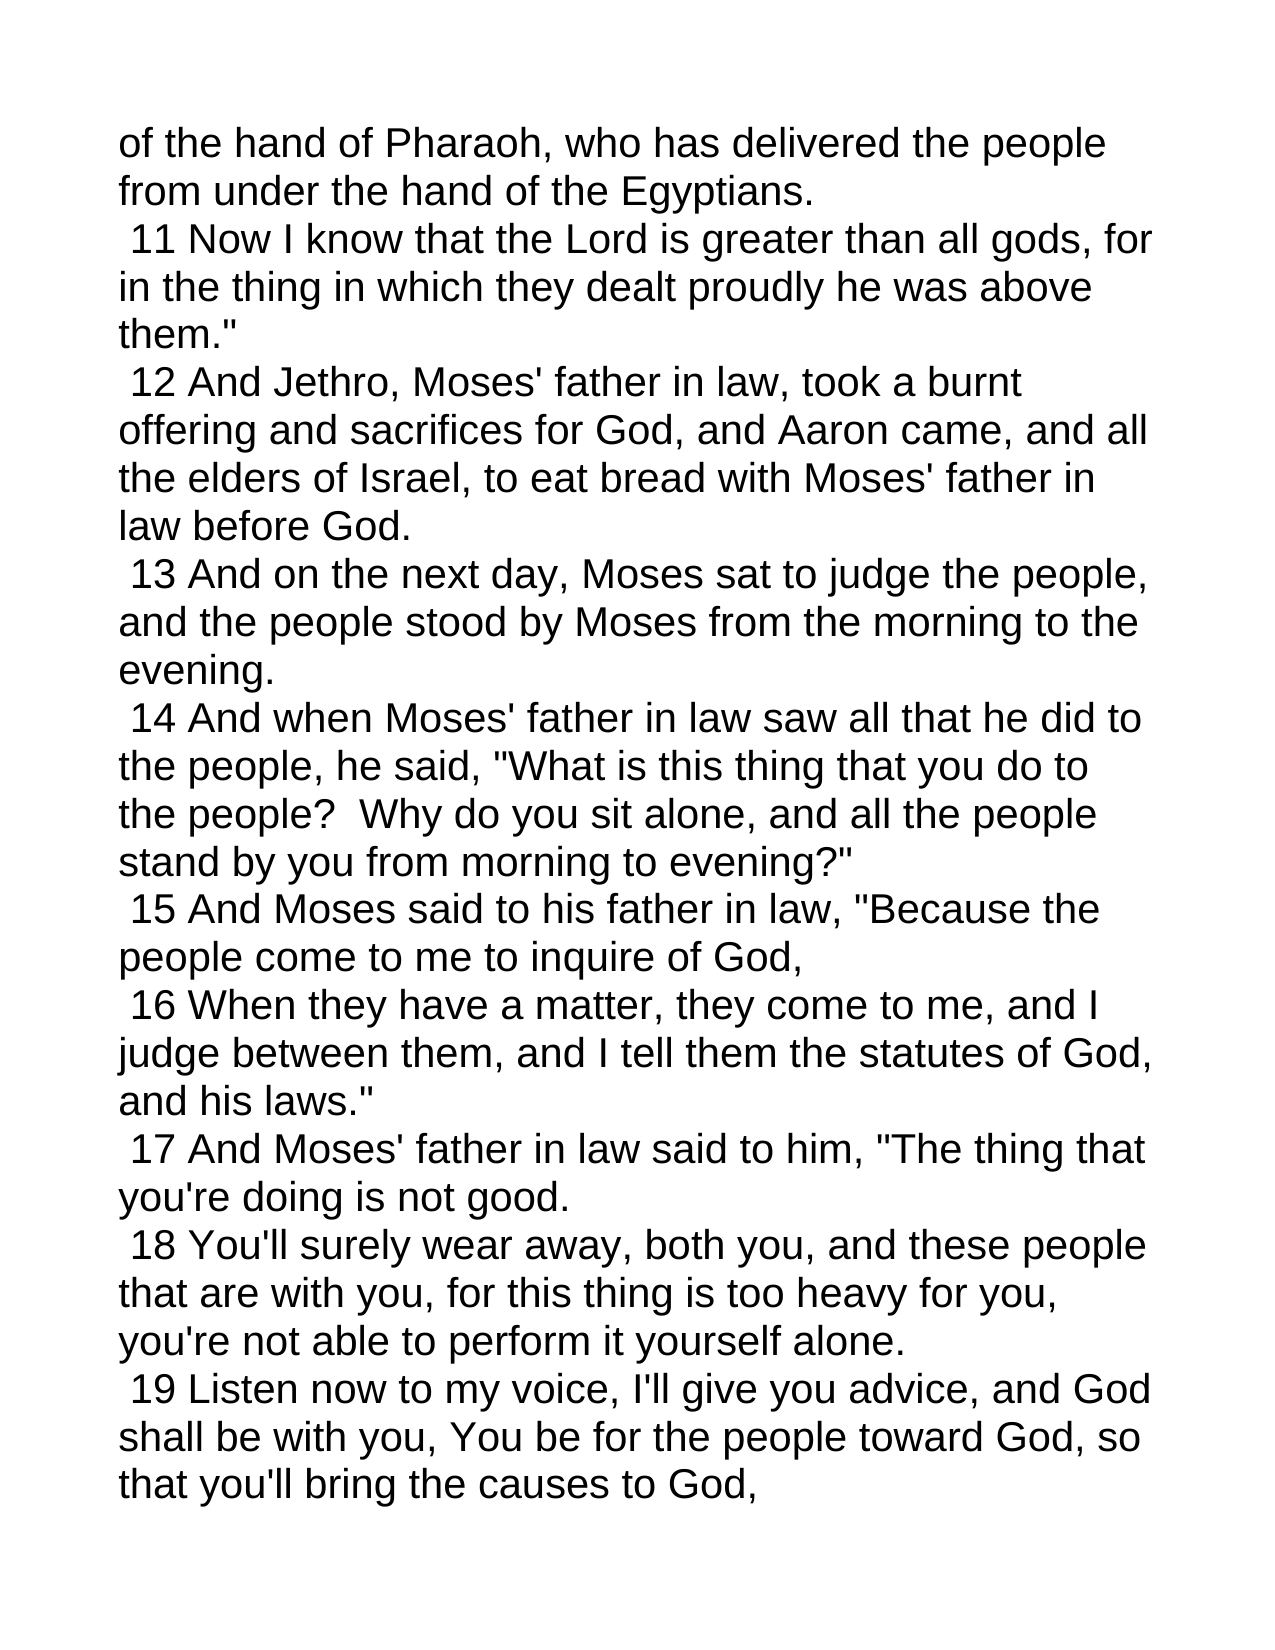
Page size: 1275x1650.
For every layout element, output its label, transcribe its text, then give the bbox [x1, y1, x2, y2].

text 12 And Jethro, Moses' father in law, took a burnt offering and sacrifices for God, and Aaron came, and all the elders of Israel, to eat bread with Moses' father in law before God. [118, 358, 1157, 549]
text 16 When they have a matter, they come to me, and I judge between them, and I tell them the statutes of God, and his laws." [118, 981, 1157, 1124]
text 19 Listen now to my voice, I'll give you advice, and God shall be with you, You be for the people toward God, so that you'll bring the causes to God, [118, 1364, 1157, 1508]
text 13 And on the next day, Moses sat to judge the people, and the people stood by Moses from the morning to the evening. [118, 549, 1157, 693]
text of the hand of Pharaoh, who has delivered the people from under the hand of the Egyptians. [118, 118, 1157, 214]
text 18 You'll surely wear away, both you, and these people that are with you, for this thing is too heavy for you, you're not able to perform it yourself alone. [118, 1220, 1157, 1364]
text 15 And Moses said to his father in law, "Because the people come to me to inquire of God, [118, 885, 1157, 981]
text 17 And Moses' father in law said to him, "The thing that you're doing is not good. [118, 1124, 1157, 1220]
text 14 And when Moses' father in law saw all that he did to the people, he said, "What is this thing that you do to the people? Why do you sit alone, and all the people stand by you from morning to evening?" [118, 693, 1157, 885]
text 11 Now I know that the Lord is greater than all gods, for in the thing in which they dealt proudly he was above them." [118, 214, 1157, 358]
